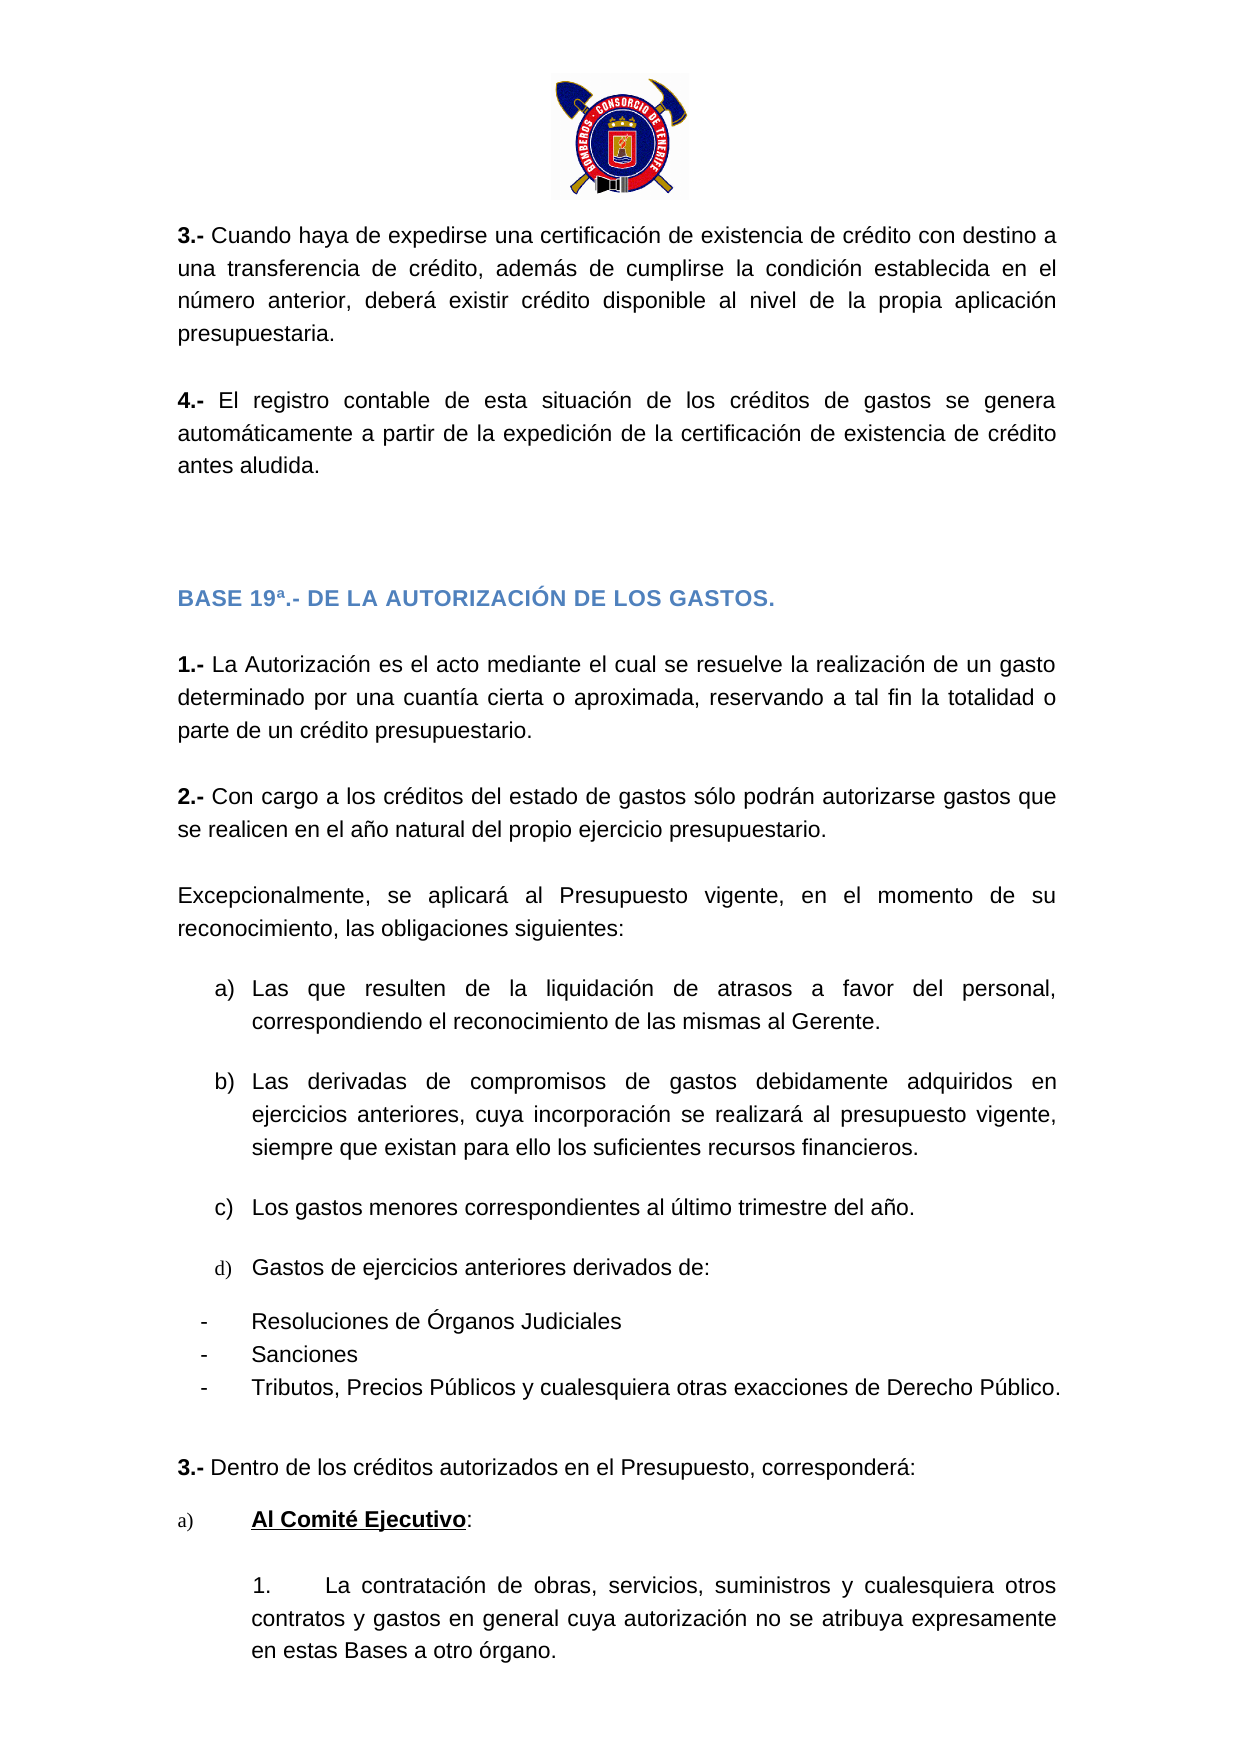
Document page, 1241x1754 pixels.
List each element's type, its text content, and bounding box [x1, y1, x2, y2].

list Al Comité Ejecutivo: [177, 1506, 1057, 1533]
list Resoluciones de Órganos Judiciales [177, 1308, 1063, 1334]
list Gastos de ejercicios anteriores derivados de: [214, 1254, 1057, 1280]
text 1.- La Autorización es el acto mediante el cual se resuelve la realización de un gasto determinado por una cuantía cierta o aproximada, reservando a tal fin la totalidad o parte de un crédito presupuestario. [177, 651, 1057, 743]
list La contratación de obras, servicios, suministros y cualesquiera otros contratos y gastos en general cuya autorización no se atribuya expresamente en estas Bases a otro órgano. [251, 1572, 1057, 1664]
text Excepcionalmente, se aplicará al Presupuesto vigente, en el momento de su reconocimiento, las obligaciones siguientes: [177, 882, 1057, 942]
text 3.- Dentro de los créditos autorizados en el Presupuesto, corresponderá: [177, 1454, 1057, 1480]
list Las derivadas de compromisos de gastos debidamente adquiridos en ejercicios anteriores, cuya incorporación se realizará al presupuesto vigente, siempre que existan para ello los suficientes recursos financieros. [214, 1068, 1057, 1160]
text 4.- El registro contable de esta situación de los créditos de gastos se genera automáticamente a partir de la expedición de la certificación de existencia de crédito antes aludida. [177, 387, 1057, 479]
list Tributos, Precios Públicos y cualesquiera otras exacciones de Derecho Público. [177, 1374, 1063, 1400]
text 2.- Con cargo a los créditos del estado de gastos sólo podrán autorizarse gastos que se realicen en el año natural del propio ejercicio presupuestario. [177, 783, 1057, 842]
list Las que resulten de la liquidación de atrasos a favor del personal, correspondiendo el reconocimiento de las mismas al Gerente. [214, 975, 1057, 1034]
list Sanciones [177, 1341, 1063, 1367]
list Los gastos menores correspondientes al último trimestre del año. [214, 1194, 1057, 1220]
text 3.- Cuando haya de expedirse una certificación de existencia de crédito con destino a una transferencia de crédito, además de cumplirse la condición establecida en el número anterior, deberá existir crédito disponible al nivel de la propia aplicación presupuestaria. [177, 222, 1057, 347]
text BASE 19ª.- DE LA AUTORIZACIÓN DE LOS GASTOS. [177, 585, 1057, 611]
